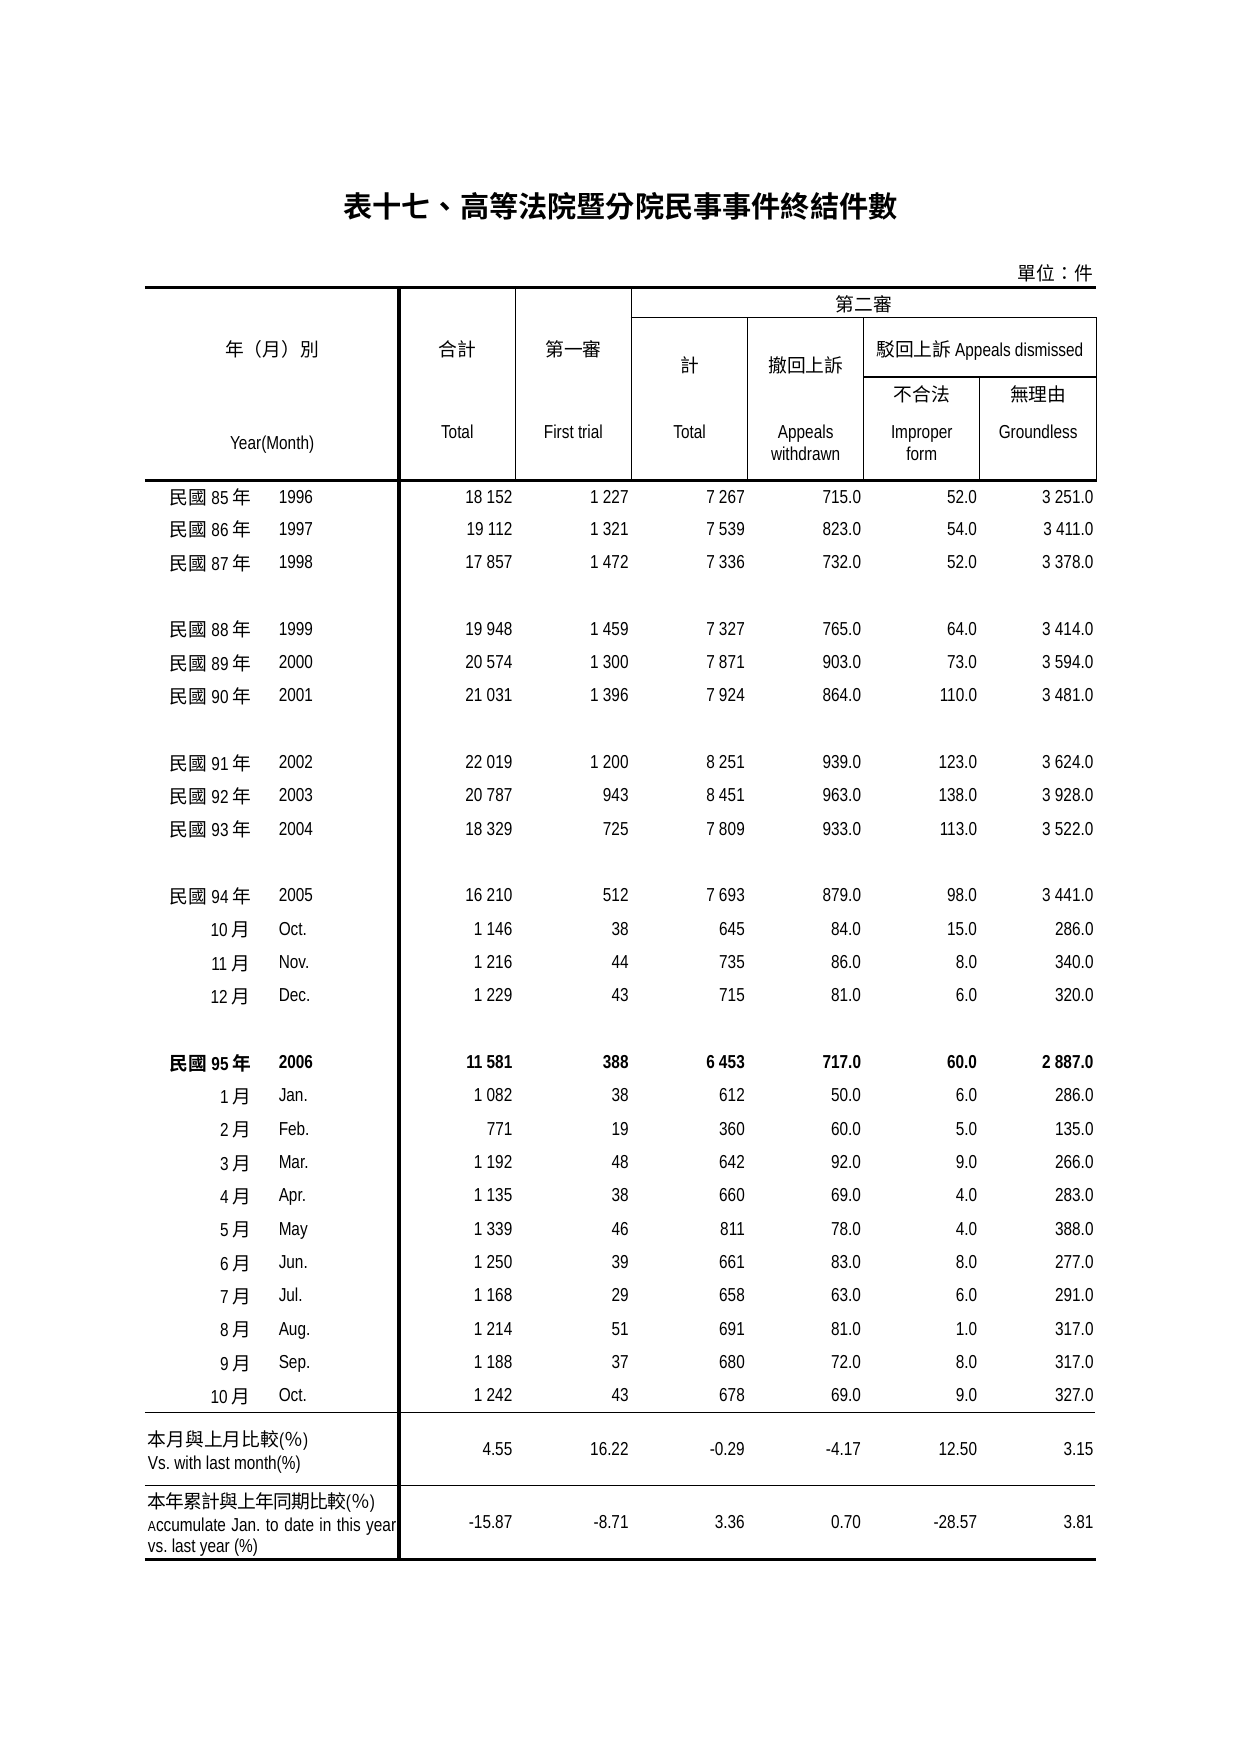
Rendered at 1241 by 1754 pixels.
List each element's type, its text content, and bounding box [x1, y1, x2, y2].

table_cell 1997 [276, 512, 397, 545]
table_cell 本月與上月比較(％) Vs. with last month(%) [145, 1413, 397, 1485]
table_cell 駁回上訴Appeals dismissed [864, 318, 1096, 376]
table_cell 38 [515, 1179, 631, 1212]
table_cell 277.0 [980, 1245, 1096, 1278]
table_cell 6.0 [864, 979, 980, 1012]
table_cell 38 [515, 912, 631, 945]
table_cell [401, 1012, 515, 1045]
table_cell [631, 579, 747, 612]
table_cell 1 146 [401, 912, 515, 945]
table_cell 46 [515, 1212, 631, 1245]
table_cell 52.0 [864, 545, 980, 578]
text 單位：件 [148, 259, 1092, 286]
table_cell 864.0 [748, 679, 863, 712]
table_cell [980, 579, 1096, 612]
table_cell 1 321 [515, 512, 631, 545]
table_cell 20 574 [401, 645, 515, 678]
table_cell 6月 [145, 1245, 276, 1278]
table_cell 9月 [145, 1345, 276, 1378]
table_cell 本年累計與上年同期比較(％) Accumulate Jan. to date in this year vs. last year (%) [145, 1486, 397, 1558]
table_cell Mar. [276, 1145, 397, 1178]
table_cell 21 031 [401, 679, 515, 712]
table_cell 民國 95年 [145, 1045, 276, 1078]
table_cell 民國 88年 [145, 612, 276, 645]
table_cell 37 [515, 1345, 631, 1378]
table_cell 286.0 [980, 1079, 1096, 1112]
table_cell 8.0 [864, 1345, 980, 1378]
table_cell 1 216 [401, 945, 515, 978]
table_header 第二審 [632, 289, 1096, 317]
table_cell 43 [515, 1379, 631, 1412]
table_cell 18 329 [401, 812, 515, 845]
table_cell [864, 1012, 980, 1045]
table_cell [631, 712, 747, 745]
table_cell 3.36 [631, 1486, 747, 1558]
table_cell Jul. [276, 1279, 397, 1312]
table_cell 512 [515, 879, 631, 912]
table_cell 11 581 [401, 1045, 515, 1078]
table_cell 823.0 [748, 512, 863, 545]
table_cell 民國 89年 [145, 645, 276, 678]
table_cell [631, 1012, 747, 1045]
table_cell 17 857 [401, 545, 515, 578]
table_cell [515, 1012, 631, 1045]
table_cell [276, 845, 397, 878]
table_cell 64.0 [864, 612, 980, 645]
table_cell 3 441.0 [980, 879, 1096, 912]
table_cell 2001 [276, 679, 397, 712]
table_cell 2002 [276, 745, 397, 778]
table_cell 2月 [145, 1112, 276, 1145]
table_cell [864, 845, 980, 878]
table_cell 7 327 [631, 612, 747, 645]
table_cell 92.0 [748, 1145, 863, 1178]
table_cell 661 [631, 1245, 747, 1278]
table_cell 680 [631, 1345, 747, 1378]
table_cell 765.0 [748, 612, 863, 645]
table_cell 939.0 [748, 745, 863, 778]
table_cell 1999 [276, 612, 397, 645]
table_cell 10月 [145, 1379, 276, 1412]
table_cell 19 948 [401, 612, 515, 645]
table_cell 943 [515, 779, 631, 812]
table_cell 44 [515, 945, 631, 978]
table_cell 678 [631, 1379, 747, 1412]
table_cell 43 [515, 979, 631, 1012]
table_cell 8.0 [864, 1245, 980, 1278]
table_cell 1 250 [401, 1245, 515, 1278]
table_cell 1 472 [515, 545, 631, 578]
table_cell 612 [631, 1079, 747, 1112]
table_cell 6.0 [864, 1279, 980, 1312]
table_cell 4.0 [864, 1212, 980, 1245]
table_cell 7 267 [631, 482, 747, 512]
table_cell 84.0 [748, 912, 863, 945]
table_cell 327.0 [980, 1379, 1096, 1412]
table_cell 1 200 [515, 745, 631, 778]
table_cell 291.0 [980, 1279, 1096, 1312]
table_cell 317.0 [980, 1345, 1096, 1378]
table_cell 51 [515, 1312, 631, 1345]
table_cell 50.0 [748, 1079, 863, 1112]
table_cell 1月 [145, 1079, 276, 1112]
table_cell 1996 [276, 482, 397, 512]
table_cell [748, 1012, 863, 1045]
table_cell 1 229 [401, 979, 515, 1012]
table_cell 1 242 [401, 1379, 515, 1412]
table_cell 10月 [145, 912, 276, 945]
table_cell 2004 [276, 812, 397, 845]
table_cell 933.0 [748, 812, 863, 845]
table_cell 7 809 [631, 812, 747, 845]
table_cell [401, 845, 515, 878]
table_cell -8.71 [515, 1486, 631, 1558]
table_cell 6.0 [864, 1079, 980, 1112]
table_cell 1 082 [401, 1079, 515, 1112]
table_cell Sep. [276, 1345, 397, 1378]
table_cell 民國 93年 [145, 812, 276, 845]
table_cell 撤回上訴 [748, 318, 863, 408]
table_cell 19 112 [401, 512, 515, 545]
table_cell 110.0 [864, 679, 980, 712]
table_cell First trial [516, 408, 631, 478]
table_cell Jan. [276, 1079, 397, 1112]
table_cell 1 300 [515, 645, 631, 678]
table_cell 69.0 [748, 1379, 863, 1412]
table_cell 民國 86年 [145, 512, 276, 545]
table_cell 4月 [145, 1179, 276, 1212]
table_cell Appeals withdrawn [748, 408, 863, 478]
table_cell Aug. [276, 1312, 397, 1345]
table_cell [401, 712, 515, 745]
table_cell 135.0 [980, 1112, 1096, 1145]
table_cell 38 [515, 1079, 631, 1112]
table_cell 4.55 [401, 1413, 515, 1485]
table_cell 1 214 [401, 1312, 515, 1345]
table_cell 7 336 [631, 545, 747, 578]
table_cell 715 [631, 979, 747, 1012]
table_cell 3 624.0 [980, 745, 1096, 778]
table_cell 5月 [145, 1212, 276, 1245]
table_cell 69.0 [748, 1179, 863, 1212]
table_cell 388 [515, 1045, 631, 1078]
table_cell Nov. [276, 945, 397, 978]
table_cell 8月 [145, 1312, 276, 1345]
table_cell [145, 712, 276, 745]
table_cell 60.0 [748, 1112, 863, 1145]
table_cell 3 594.0 [980, 645, 1096, 678]
table_cell 3 414.0 [980, 612, 1096, 645]
table_cell 民國 90年 [145, 679, 276, 712]
table_cell Dec. [276, 979, 397, 1012]
table_cell 3 522.0 [980, 812, 1096, 845]
table_cell 7 539 [631, 512, 747, 545]
table_cell Year(Month) [145, 408, 397, 478]
table_cell 83.0 [748, 1245, 863, 1278]
text 表十七、高等法院暨分院民事事件終結件數 [148, 183, 1092, 225]
table_cell 12.50 [864, 1413, 980, 1485]
table_cell 民國 87年 [145, 545, 276, 578]
table_cell [515, 712, 631, 745]
table_cell 2006 [276, 1045, 397, 1078]
table_cell 2 887.0 [980, 1045, 1096, 1078]
table_cell 1 168 [401, 1279, 515, 1312]
table_cell 903.0 [748, 645, 863, 678]
table_cell 3 481.0 [980, 679, 1096, 712]
table_cell 1 339 [401, 1212, 515, 1245]
table_cell 283.0 [980, 1179, 1096, 1212]
table_cell Improper form [864, 408, 979, 478]
table_cell [980, 845, 1096, 878]
table_cell 民國 91年 [145, 745, 276, 778]
table_cell 8 451 [631, 779, 747, 812]
table_cell [631, 845, 747, 878]
table_cell [980, 1012, 1096, 1045]
table_cell 98.0 [864, 879, 980, 912]
table_cell [145, 1012, 276, 1045]
table_cell 3.15 [980, 1412, 1096, 1485]
table_cell 7 871 [631, 645, 747, 678]
table_cell 5.0 [864, 1112, 980, 1145]
table_cell [748, 845, 863, 878]
table_cell 138.0 [864, 779, 980, 812]
table_cell 52.0 [864, 482, 980, 512]
table_cell [748, 579, 863, 612]
table_cell 715.0 [748, 482, 863, 512]
table_cell 1 188 [401, 1345, 515, 1378]
table_cell 2003 [276, 779, 397, 812]
table_cell 320.0 [980, 979, 1096, 1012]
table_cell 60.0 [864, 1045, 980, 1078]
table_cell 811 [631, 1212, 747, 1245]
table_cell 1 227 [515, 482, 631, 512]
table_cell 317.0 [980, 1312, 1096, 1345]
table_cell Apr. [276, 1179, 397, 1212]
table_cell 963.0 [748, 779, 863, 812]
table_cell Groundless [980, 408, 1096, 478]
table_cell 無理由 [980, 378, 1096, 408]
table_cell [980, 712, 1096, 745]
table_cell 20 787 [401, 779, 515, 812]
table_cell [276, 712, 397, 745]
table_cell 39 [515, 1245, 631, 1278]
table_cell 388.0 [980, 1212, 1096, 1245]
table_cell 81.0 [748, 1312, 863, 1345]
table_cell 691 [631, 1312, 747, 1345]
table_cell [515, 845, 631, 878]
table_cell 不合法 [864, 378, 979, 408]
table_cell 12月 [145, 979, 276, 1012]
table_cell 3 378.0 [980, 545, 1096, 578]
table_cell 735 [631, 945, 747, 978]
table_cell 2005 [276, 879, 397, 912]
table_cell Feb. [276, 1112, 397, 1145]
table_cell 879.0 [748, 879, 863, 912]
table_cell Total [632, 408, 747, 478]
table_cell 1998 [276, 545, 397, 578]
table_cell 645 [631, 912, 747, 945]
table_cell 771 [401, 1112, 515, 1145]
table_header 合計 [401, 289, 515, 408]
table_cell -4.17 [748, 1413, 863, 1485]
table_cell 113.0 [864, 812, 980, 845]
table_cell 63.0 [748, 1279, 863, 1312]
table_cell 3 251.0 [980, 482, 1096, 512]
table_cell -0.29 [631, 1413, 747, 1485]
table_cell 78.0 [748, 1212, 863, 1245]
table_cell 15.0 [864, 912, 980, 945]
table_cell -15.87 [401, 1486, 515, 1558]
table_cell [145, 845, 276, 878]
table_cell 民國 92年 [145, 779, 276, 812]
table_cell 81.0 [748, 979, 863, 1012]
table_cell [401, 579, 515, 612]
table_cell 8.0 [864, 945, 980, 978]
table_cell 1 396 [515, 679, 631, 712]
table_cell 1 192 [401, 1145, 515, 1178]
table_cell 725 [515, 812, 631, 845]
table_cell [864, 712, 980, 745]
table_cell May [276, 1212, 397, 1245]
table_cell Oct. [276, 912, 397, 945]
table_cell 266.0 [980, 1145, 1096, 1178]
table_cell 732.0 [748, 545, 863, 578]
table_cell 7月 [145, 1279, 276, 1312]
table_cell 3 928.0 [980, 779, 1096, 812]
table_cell 11月 [145, 945, 276, 978]
table_cell 1.0 [864, 1312, 980, 1345]
table_cell 19 [515, 1112, 631, 1145]
table_cell 54.0 [864, 512, 980, 545]
table_cell Total [401, 408, 515, 478]
table_cell Jun. [276, 1245, 397, 1278]
table_cell 1 135 [401, 1179, 515, 1212]
table_cell 7 924 [631, 679, 747, 712]
table_cell [864, 579, 980, 612]
table_cell 4.0 [864, 1179, 980, 1212]
table_cell [276, 579, 397, 612]
table_cell 72.0 [748, 1345, 863, 1378]
table_cell 民國 85年 [145, 482, 276, 512]
table_cell 2000 [276, 645, 397, 678]
table_cell 9.0 [864, 1145, 980, 1178]
table_cell 18 152 [401, 482, 515, 512]
table_cell 16 210 [401, 879, 515, 912]
table_cell 660 [631, 1179, 747, 1212]
table_cell 642 [631, 1145, 747, 1178]
table_cell 6 453 [631, 1045, 747, 1078]
table_cell 29 [515, 1279, 631, 1312]
table_cell 22 019 [401, 745, 515, 778]
table_cell 3 411.0 [980, 512, 1096, 545]
table_cell [515, 579, 631, 612]
table_cell 3月 [145, 1145, 276, 1178]
table_cell 73.0 [864, 645, 980, 678]
table_cell -28.57 [864, 1486, 980, 1558]
table_cell 286.0 [980, 912, 1096, 945]
table_cell 86.0 [748, 945, 863, 978]
table_cell 123.0 [864, 745, 980, 778]
table_cell 7 693 [631, 879, 747, 912]
table_cell 9.0 [864, 1379, 980, 1412]
table_cell 16.22 [515, 1413, 631, 1485]
table_cell 48 [515, 1145, 631, 1178]
table_cell 1 459 [515, 612, 631, 645]
table_cell [748, 712, 863, 745]
table_cell Oct. [276, 1379, 397, 1412]
table_cell 658 [631, 1279, 747, 1312]
table_cell 340.0 [980, 945, 1096, 978]
table_cell 民國 94年 [145, 879, 276, 912]
table_cell 360 [631, 1112, 747, 1145]
table_cell [276, 1012, 397, 1045]
table_header 第一審 [516, 289, 631, 408]
table_cell 0.70 [748, 1486, 863, 1558]
table_cell [145, 579, 276, 612]
table_cell 717.0 [748, 1045, 863, 1078]
table_cell 計 [632, 318, 747, 408]
table_header 年（月）別 [145, 289, 397, 408]
table_cell 3.81 [980, 1485, 1096, 1558]
table_cell 8 251 [631, 745, 747, 778]
